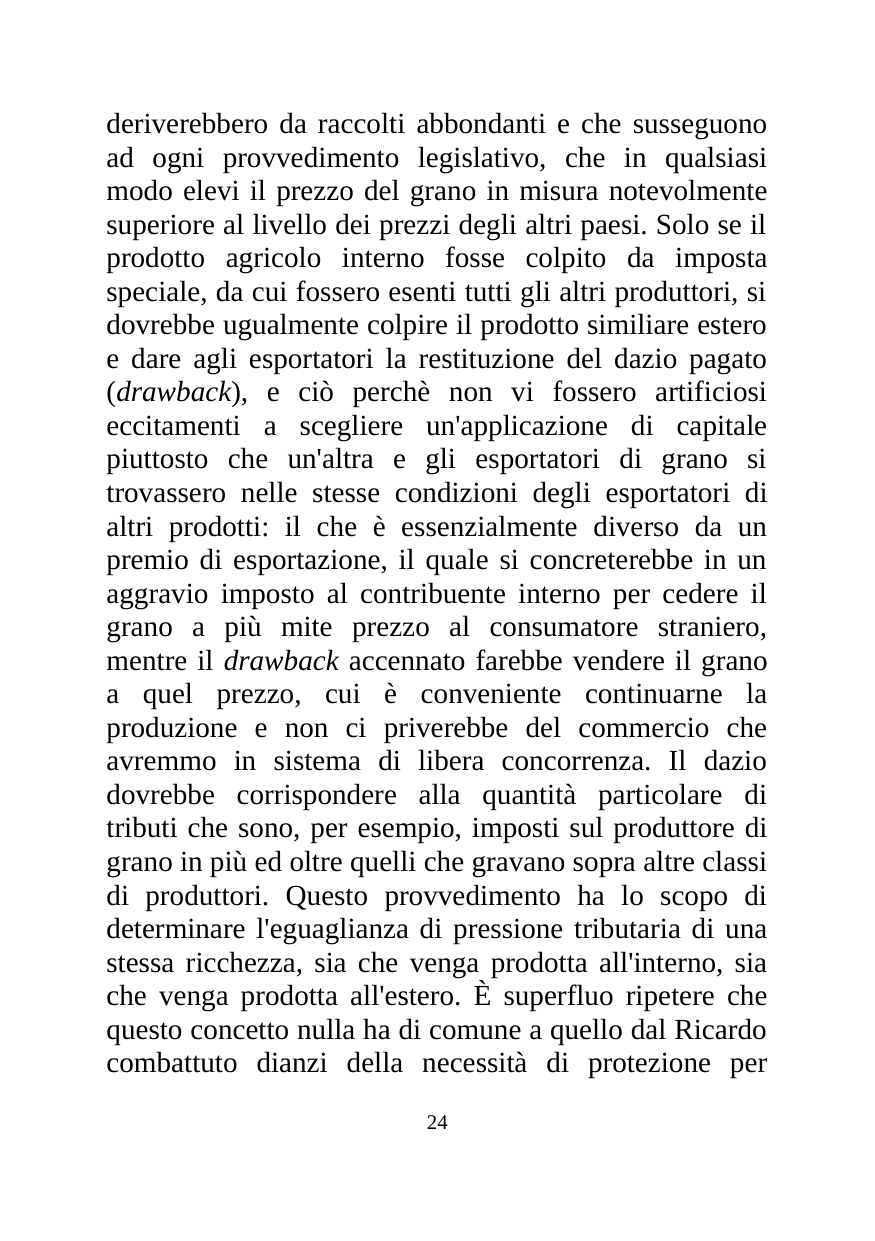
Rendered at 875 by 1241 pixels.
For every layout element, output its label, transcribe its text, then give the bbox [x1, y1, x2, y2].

text deriverebbero da raccolti abbondanti e che susseguono ad ogni provvedimento legislativo, che in qualsiasi modo elevi il prezzo del grano in misura notevolmente superiore al livello dei prezzi degli altri paesi. Solo se il prodotto agricolo interno fosse colpito da imposta speciale, da cui fossero esenti tutti gli altri produttori, si dovrebbe ugualmente colpire il prodotto similiare estero e dare agli esportatori la restituzione del dazio pagato (drawback), e ciò perchè non vi fossero artificiosi eccitamenti a scegliere un'applicazione di capitale piuttosto che un'altra e gli esportatori di grano si trovassero nelle stesse condizioni degli esportatori di altri prodotti: il che è essenzialmente diverso da un premio di esportazione, il quale si concreterebbe in un aggravio imposto al contribuente interno per cedere il grano a più mite prezzo al consumatore straniero, mentre il drawback accennato farebbe vendere il grano a quel prezzo, cui è conveniente continuarne la produzione e non ci priverebbe del commercio che avremmo in sistema di libera concorrenza. Il dazio dovrebbe corrispondere alla quantità particolare di tributi che sono, per esempio, imposti sul produttore di grano in più ed oltre quelli che gravano sopra altre classi di produttori. Questo provvedimento ha lo scopo di determinare l'eguaglianza di pressione tributaria di una stessa ricchezza, sia che venga prodotta all'interno, sia che venga prodotta all'estero. È superfluo ripetere che questo concetto nulla ha di comune a quello dal Ricardo combattuto dianzi della necessità di protezione per [106, 106, 768, 1079]
